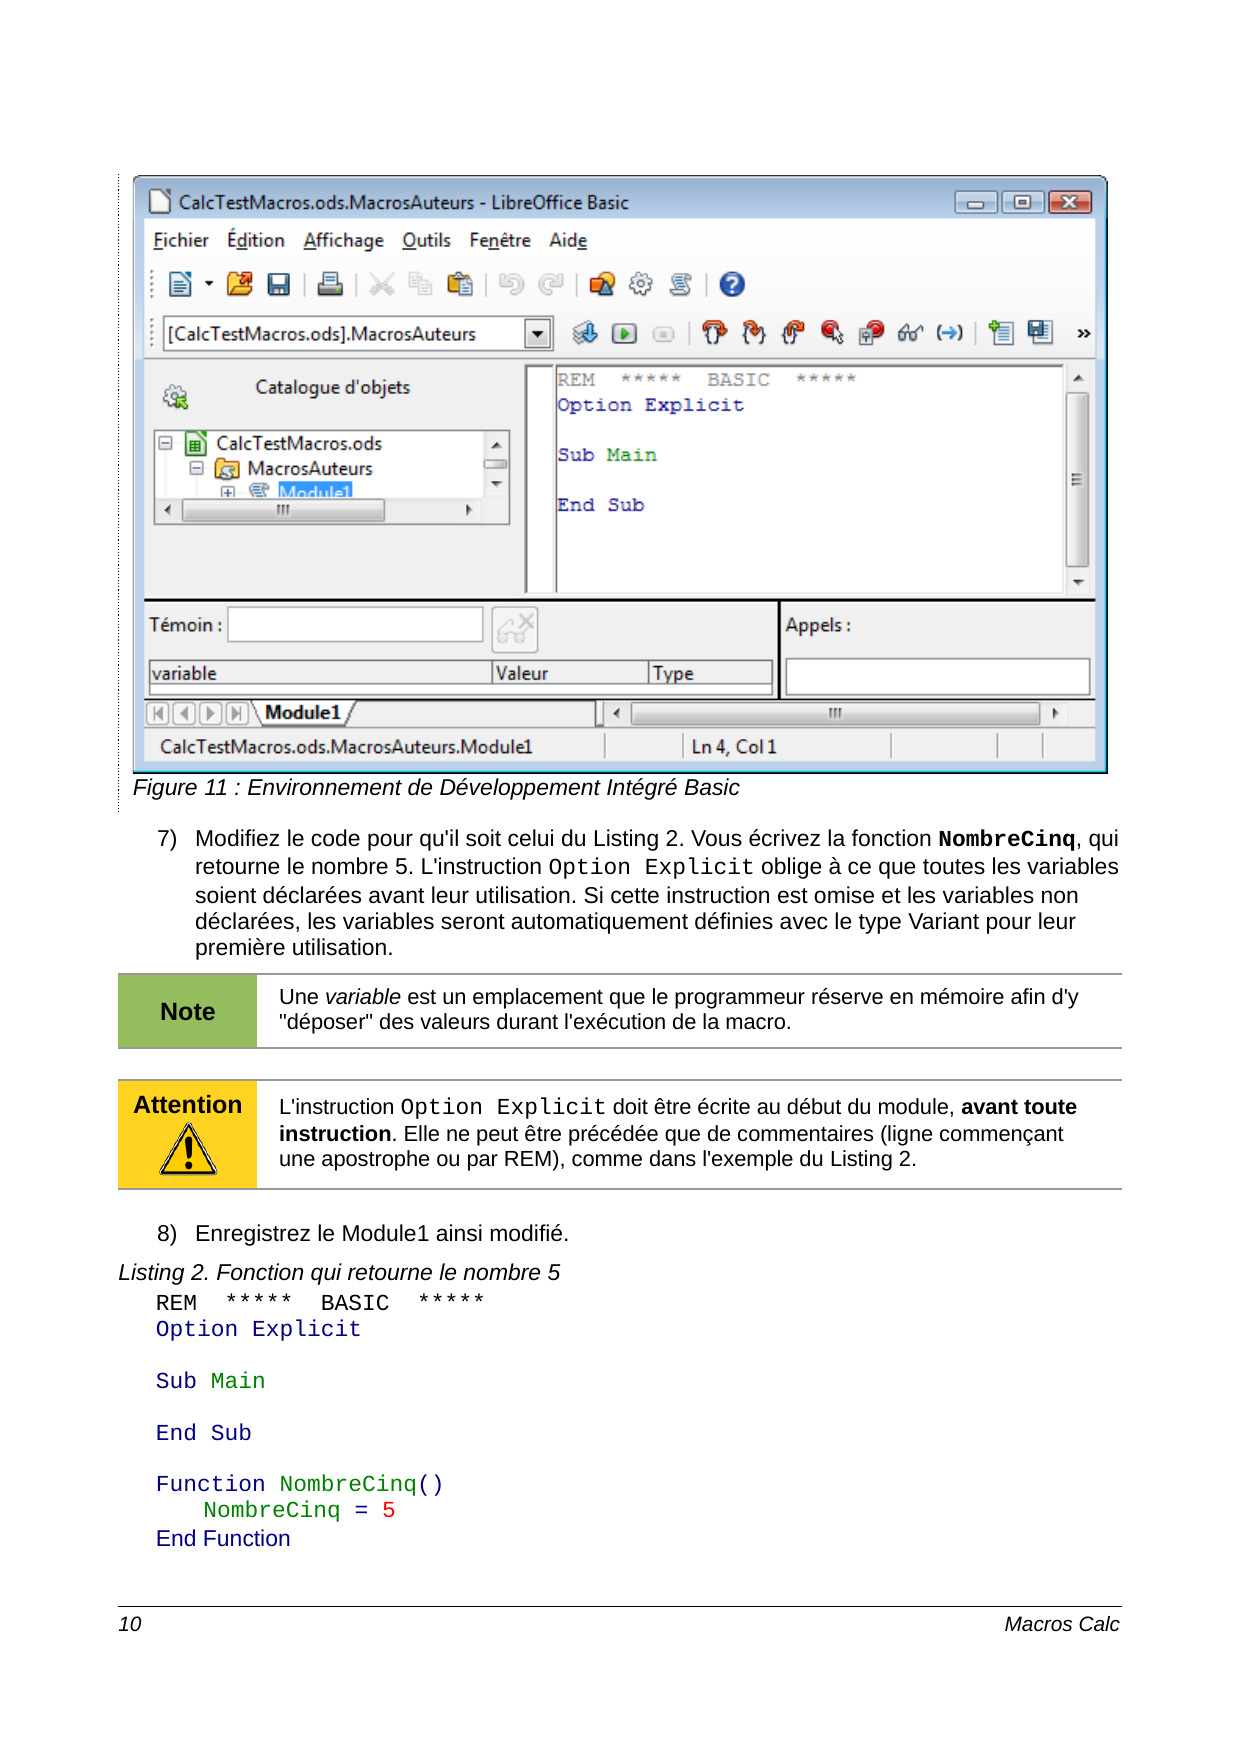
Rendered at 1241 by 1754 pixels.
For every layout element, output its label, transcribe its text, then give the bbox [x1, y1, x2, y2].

list Enregistrez le Module1 ainsi modifié. [177, 1220, 1122, 1246]
text End Function [156, 1525, 1122, 1551]
list Modifiez le code pour qu'il soit celui du Listing 2. Vous écrivez la fonction NombreCinq, qui retourne le nombre 5. L'instruction Option Explicit oblige à ce que toutes les variables soient déclarées avant leur utilisation. Si cette instruction est omise et les variables non déclarées, les variables seront automatiquement définies avec le type Variant pour leur première utilisation. [177, 825, 1122, 961]
text Function NombreCinq() [156, 1473, 1122, 1499]
table_header Note [118, 975, 257, 1047]
text End Sub [156, 1421, 1122, 1447]
picture [155, 1119, 220, 1179]
table_header Attention [118, 1081, 257, 1188]
table_header L'instruction Option Explicit doit être écrite au début du module, avant toute instruction. Elle ne peut être précédée que de commentaires (ligne commençant une apostrophe ou par REM), comme dans l'exemple du Listing 2. [258, 1081, 1122, 1188]
text Listing 2. Fonction qui retourne le nombre 5 [118, 1259, 1122, 1285]
text REM ***** BASIC ***** [156, 1291, 1122, 1317]
text Sub Main [156, 1369, 1122, 1395]
text NombreCinq = 5 [156, 1499, 1122, 1525]
table_header Une variable est un emplacement que le programmeur réserve en mémoire afin d'y "déposer" des valeurs durant l'exécution de la macro. [258, 975, 1122, 1047]
picture [132, 175, 1108, 774]
text Figure 11 : Environnement de Développement Intégré Basic [133, 774, 1108, 800]
text Option Explicit [156, 1317, 1122, 1343]
